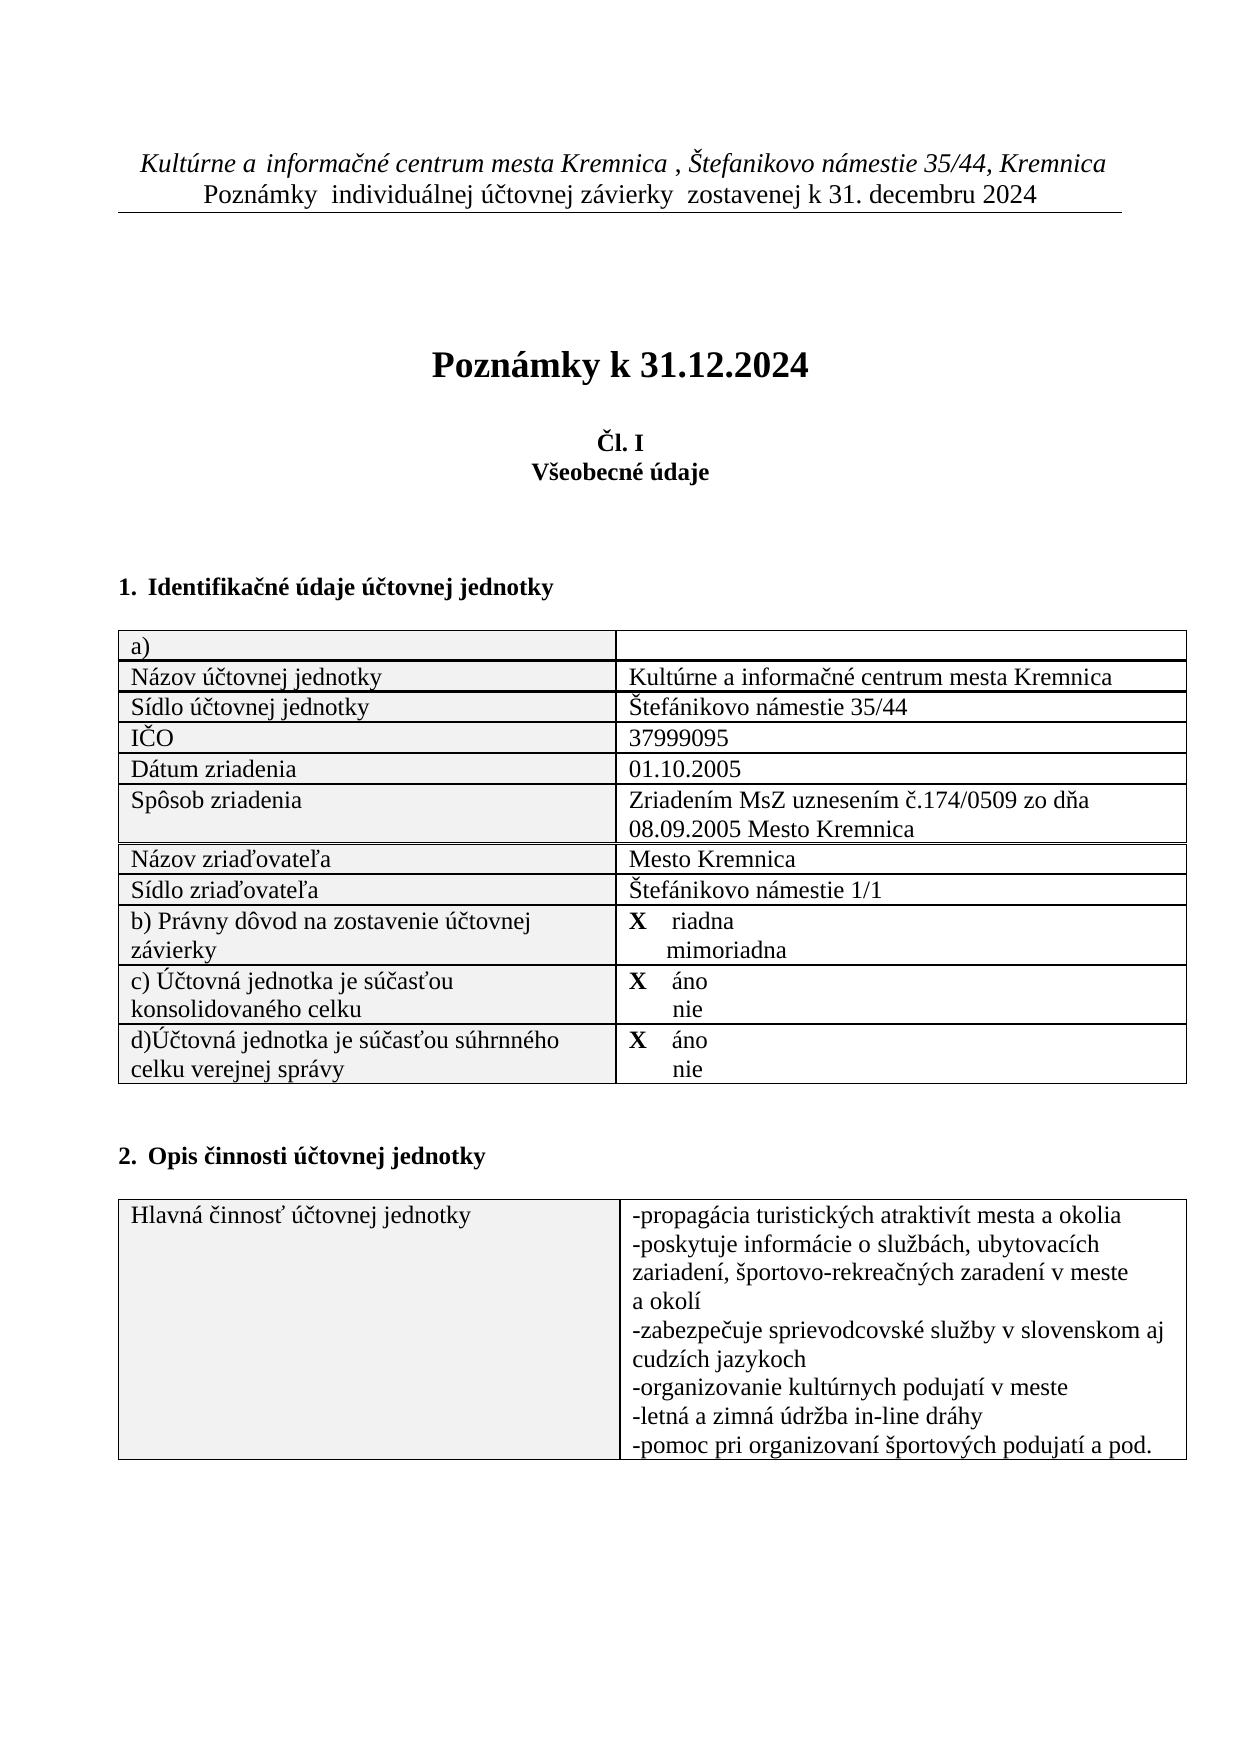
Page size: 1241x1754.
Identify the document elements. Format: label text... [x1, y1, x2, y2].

table_cell d)Účtovná jednotka je súčasťou súhrnného celku verejnej správy [119, 1025, 615, 1083]
table_cell Dátum zriadenia [119, 754, 615, 783]
table_cell b) Právny dôvod na zostavenie účtovnej závierky [119, 906, 615, 964]
table_cell Štefánikovo námestie 35/44 [617, 693, 1186, 721]
table_cell X áno nie [617, 966, 1186, 1023]
table_cell Zriadením MsZ uznesením č.174/0509 zo dňa 08.09.2005 Mesto Kremnica [617, 785, 1186, 842]
table_header -propagácia turistických atraktivít mesta a okolia -poskytuje informácie o službách, ubytovacích zariadení, športovo-rekreačných zaradení v meste a okolí -zabezpečuje sprievodcovské služby v slovenskom aj cudzích jazykoch -organizovanie kultúrnych podujatí v meste -letná a zimná údržba in-line dráhy -pomoc pri organizovaní športových podujatí a pod. [621, 1200, 1186, 1459]
list Opis činnosti účtovnej jednotky [118, 1141, 1122, 1170]
table_cell Názov zriaďovateľa [119, 845, 615, 873]
table_cell Sídlo zriaďovateľa [119, 875, 615, 904]
table_cell Štefánikovo námestie 1/1 [617, 875, 1186, 904]
text Poznámky individuálnej účtovnej závierky zostavenej k 31. decembru 2024 [118, 179, 1122, 212]
table_cell c) Účtovná jednotka je súčasťou konsolidovaného celku [119, 966, 615, 1023]
table_cell 37999095 [617, 723, 1186, 752]
table_cell IČO [119, 723, 615, 752]
table_cell X riadna mimoriadna [617, 906, 1186, 964]
table_cell 01.10.2005 [617, 754, 1186, 783]
table_header a) [119, 631, 615, 659]
list Identifikačné údaje účtovnej jednotky [118, 572, 1122, 601]
table_cell Spôsob zriadenia [119, 785, 615, 842]
table_cell Mesto Kremnica [617, 845, 1186, 873]
text Čl. I [118, 428, 1122, 457]
text Poznámky k 31.12.2024 [118, 342, 1122, 385]
text Všeobecné údaje [118, 457, 1122, 486]
table_cell Sídlo účtovnej jednotky [119, 693, 615, 721]
table_cell X áno nie [617, 1025, 1186, 1083]
table_header [617, 631, 1186, 659]
table_cell Názov účtovnej jednotky [119, 662, 615, 690]
table_cell Kultúrne a informačné centrum mesta Kremnica [617, 662, 1186, 690]
text Kultúrne a informačné centrum mesta Kremnica , Štefanikovo námestie 35/44, Kremnica [118, 147, 1131, 179]
table_header Hlavná činnosť účtovnej jednotky [119, 1200, 619, 1459]
